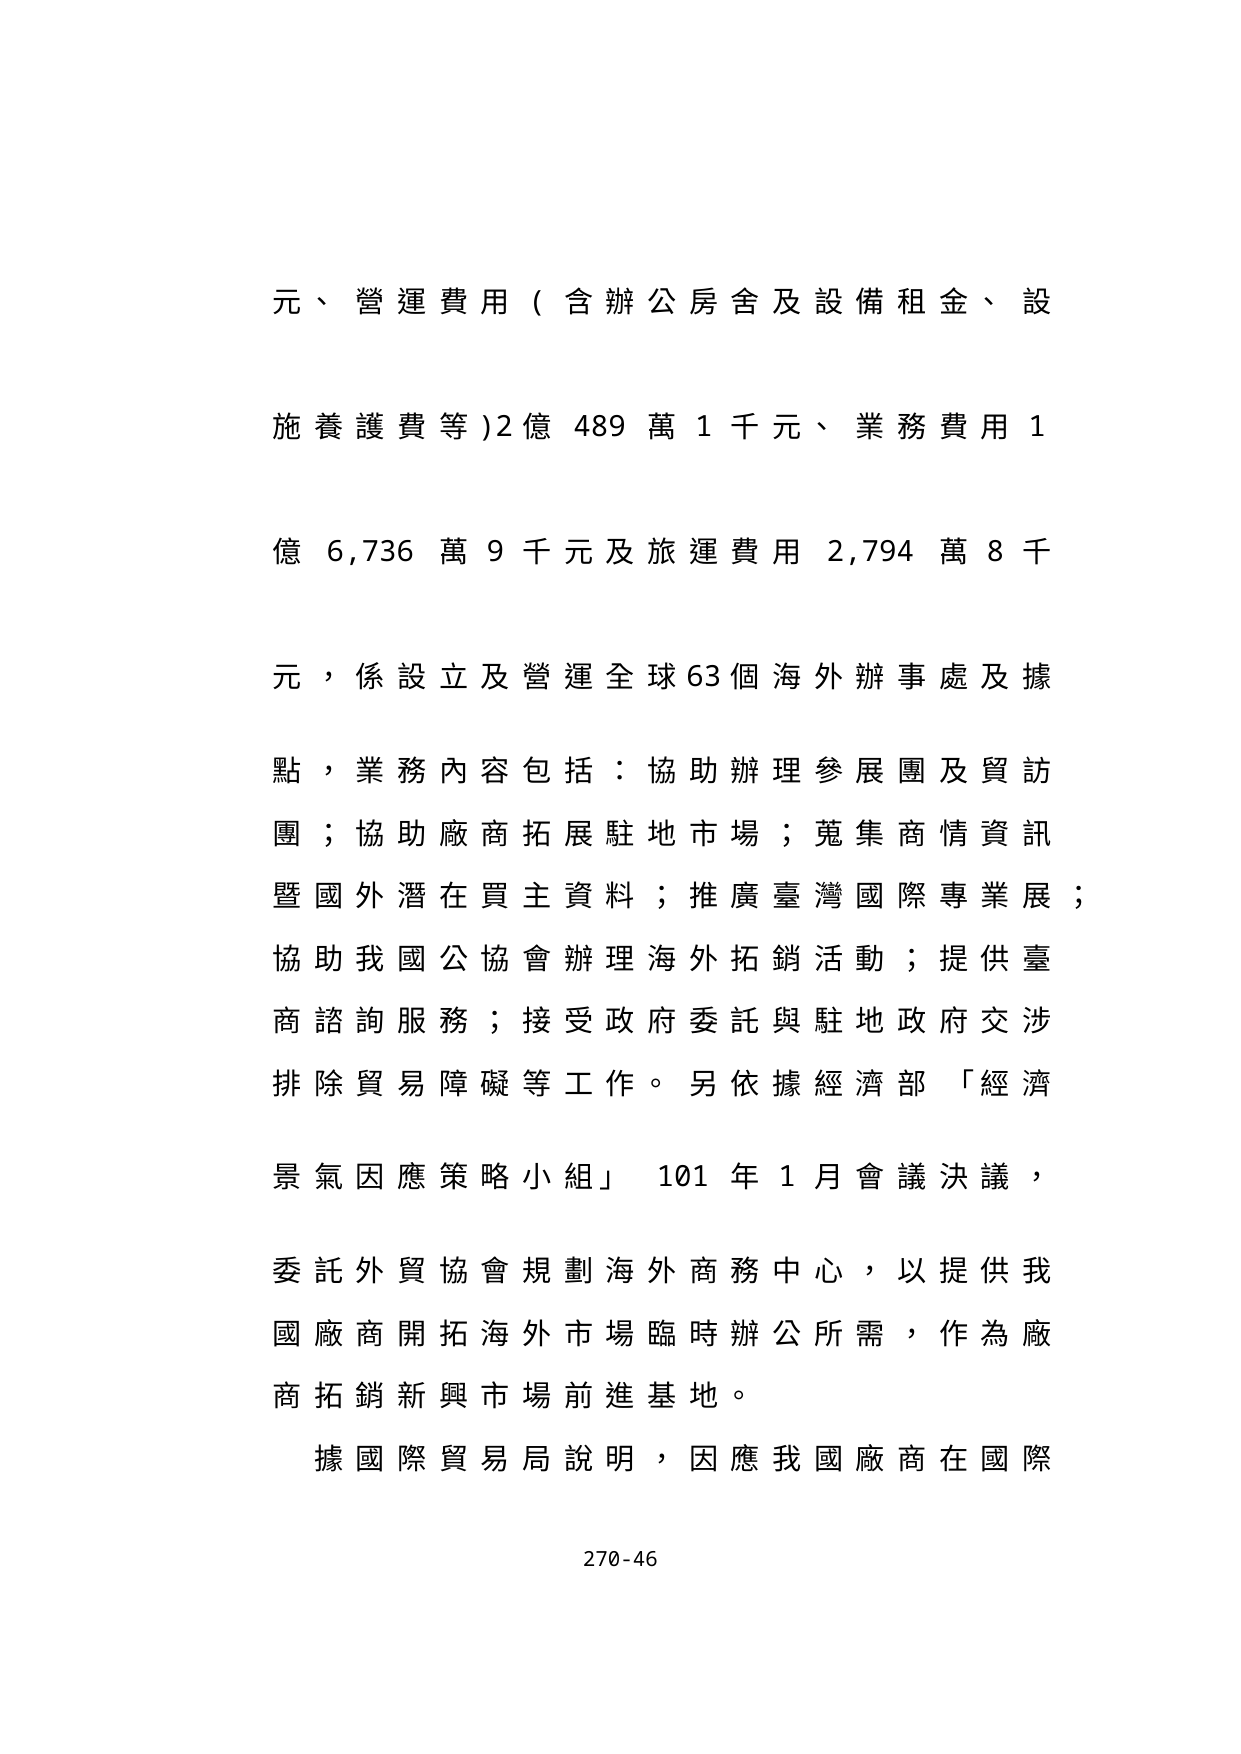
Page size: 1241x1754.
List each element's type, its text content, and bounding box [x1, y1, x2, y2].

text 推廣貿易基金109年度編列「委託辦理海外據點業務拓展工作計畫」經費8億9,110萬4千元，包括人事費用4億9,089萬6千元、營運費用(含辦公房舍及設備租金、設施養護費等)2億489萬1千元、業務費用1億6,736萬9千元及旅運費用2,794萬8千元，係設立及營運全球63個海外辦事處及據點，業務內容包括：協助辦理參展團及貿訪團；協助廠商拓展駐地市場；蒐集商情資訊暨國外潛在買主資料；推廣臺灣國際專業展；協助我國公協會辦理海外拓銷活動；提供臺商諮詢服務；接受政府委託與駐地政府交涉排除貿易障礙等工作。另依據經濟部「經濟景氣因應策略小組」101年1月會議決議，委託外貿協會規劃海外商務中心，以提供我國廠商開拓海外市場臨時辦公所需，作為廠商拓銷新興市場前進基地。 [242, 227, 1058, 1415]
text 據國際貿易局說明，因應我國廠商在國際市場全球化趨勢下拓展海外市場需要而設置海外商務中心，其係利用現有海外辦事處及據點之資源，規劃有獨立辦公室及商務辦公桌2種型態，其中商務辦公桌1週內免費使用(中堅企業可免費使用2週)，1週以上以優惠價格出租，服務內容包括當地市場資訊及貿易投資諮詢，網路、電話、傳真、影印等硬體設備及代尋當地臨時人員等，協助我國廠商以較低成本及較快速度進入市場，俟廠商達到獨立運作目的後遷出，再提供其他廠商循環利用，相關經費由前揭工作計畫支應。截至108年8月底止在全球35個國家、45個城市分別設有據點，較107年同期新增9個國家14個城市，主要係於泰國(曼谷)、斯里蘭卡(可倫坡)、英國(倫敦)、荷蘭(鹿特丹)、德國(慕尼黑)、波蘭(華沙)、美國(洛杉磯、芝加哥、邁阿密)、加拿大(溫哥華)等國新增使用限期1週免收費之獨立辦公桌。 [242, 1415, 1058, 1477]
